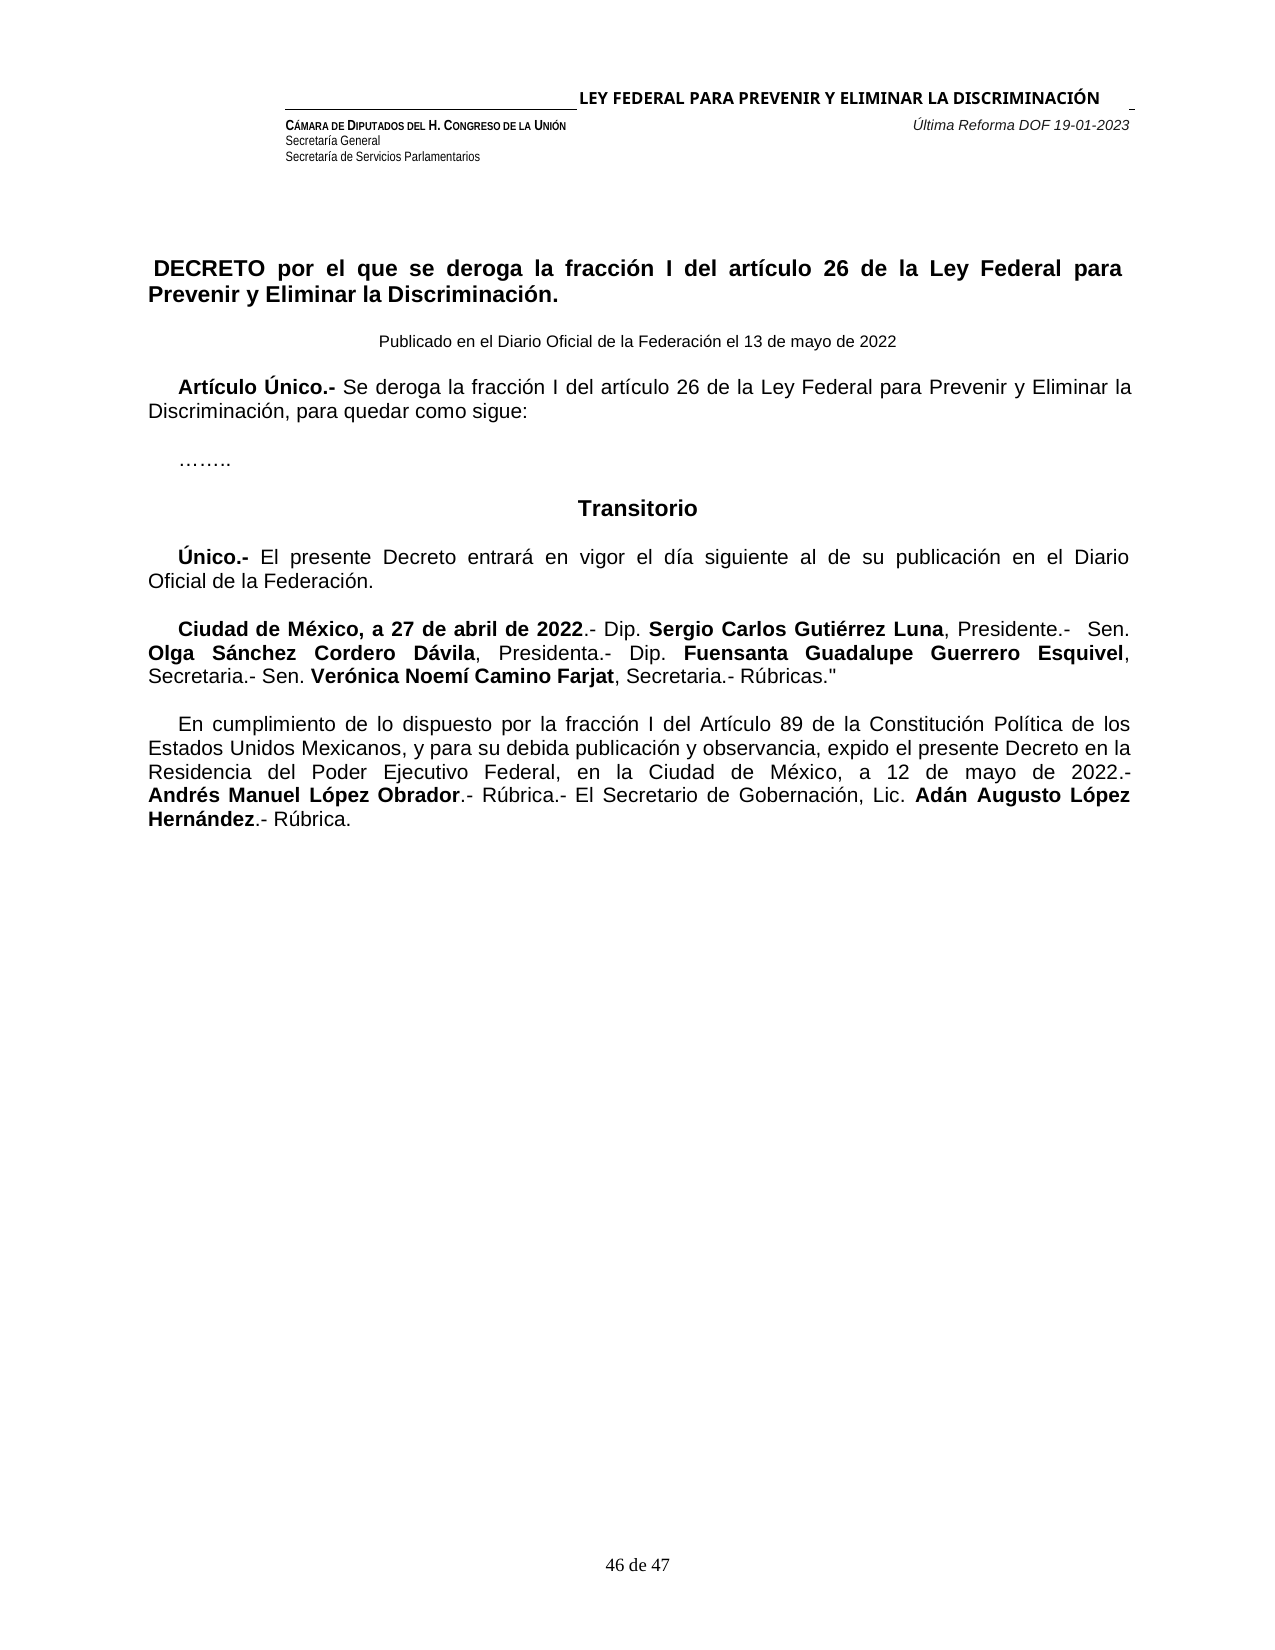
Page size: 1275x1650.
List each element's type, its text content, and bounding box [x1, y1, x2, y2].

text Publicado en el Diario Oficial de la Federación el 13 de mayo de 2022 [376, 332, 899, 351]
text Discriminación, para quedar como sigue: [148, 399, 1148, 423]
text Transitorio [574, 494, 701, 521]
text Ciudad de México, a 27 de abril de 2022.- Dip. Sergio Carlos Gutiérrez Luna, Presidente.- Sen. Olga Sánchez Cordero Dávila, Presidenta.- Dip. Fuensanta Guadalupe Guerrero Esquivel, Secretaria.- Sen. Verónica Noemí Camino Farjat, Secretaria.- Rúbricas." [148, 616, 1131, 688]
text …….. [178, 447, 1148, 471]
text Prevenir y Eliminar la Discriminación. [148, 281, 1148, 308]
text DECRETO por el que se deroga la fracción I del artículo 26 de la Ley Federal para [144, 255, 1131, 281]
text Único.- El presente Decreto entrará en vigor el día siguiente al de su publicación en el Diario Oficial de la Federación. [148, 545, 1130, 593]
text En cumplimiento de lo dispuesto por la fracción I del Artículo 89 de la Constitución Política de los Estados Unidos Mexicanos, y para su debida publicación y observancia, expido el presente Decreto en la Residencia del Poder Ejecutivo Federal, en la Ciudad de México, a 12 de mayo de 2022.- Andrés Manuel López Obrador.- Rúbrica.- El Secretario de Gobernación, Lic. Adán Augusto López Hernández.- Rúbrica. [148, 712, 1131, 831]
text Artículo Único.- Se deroga la fracción I del artículo 26 de la Ley Federal para Prevenir y Eliminar la [178, 375, 1148, 399]
